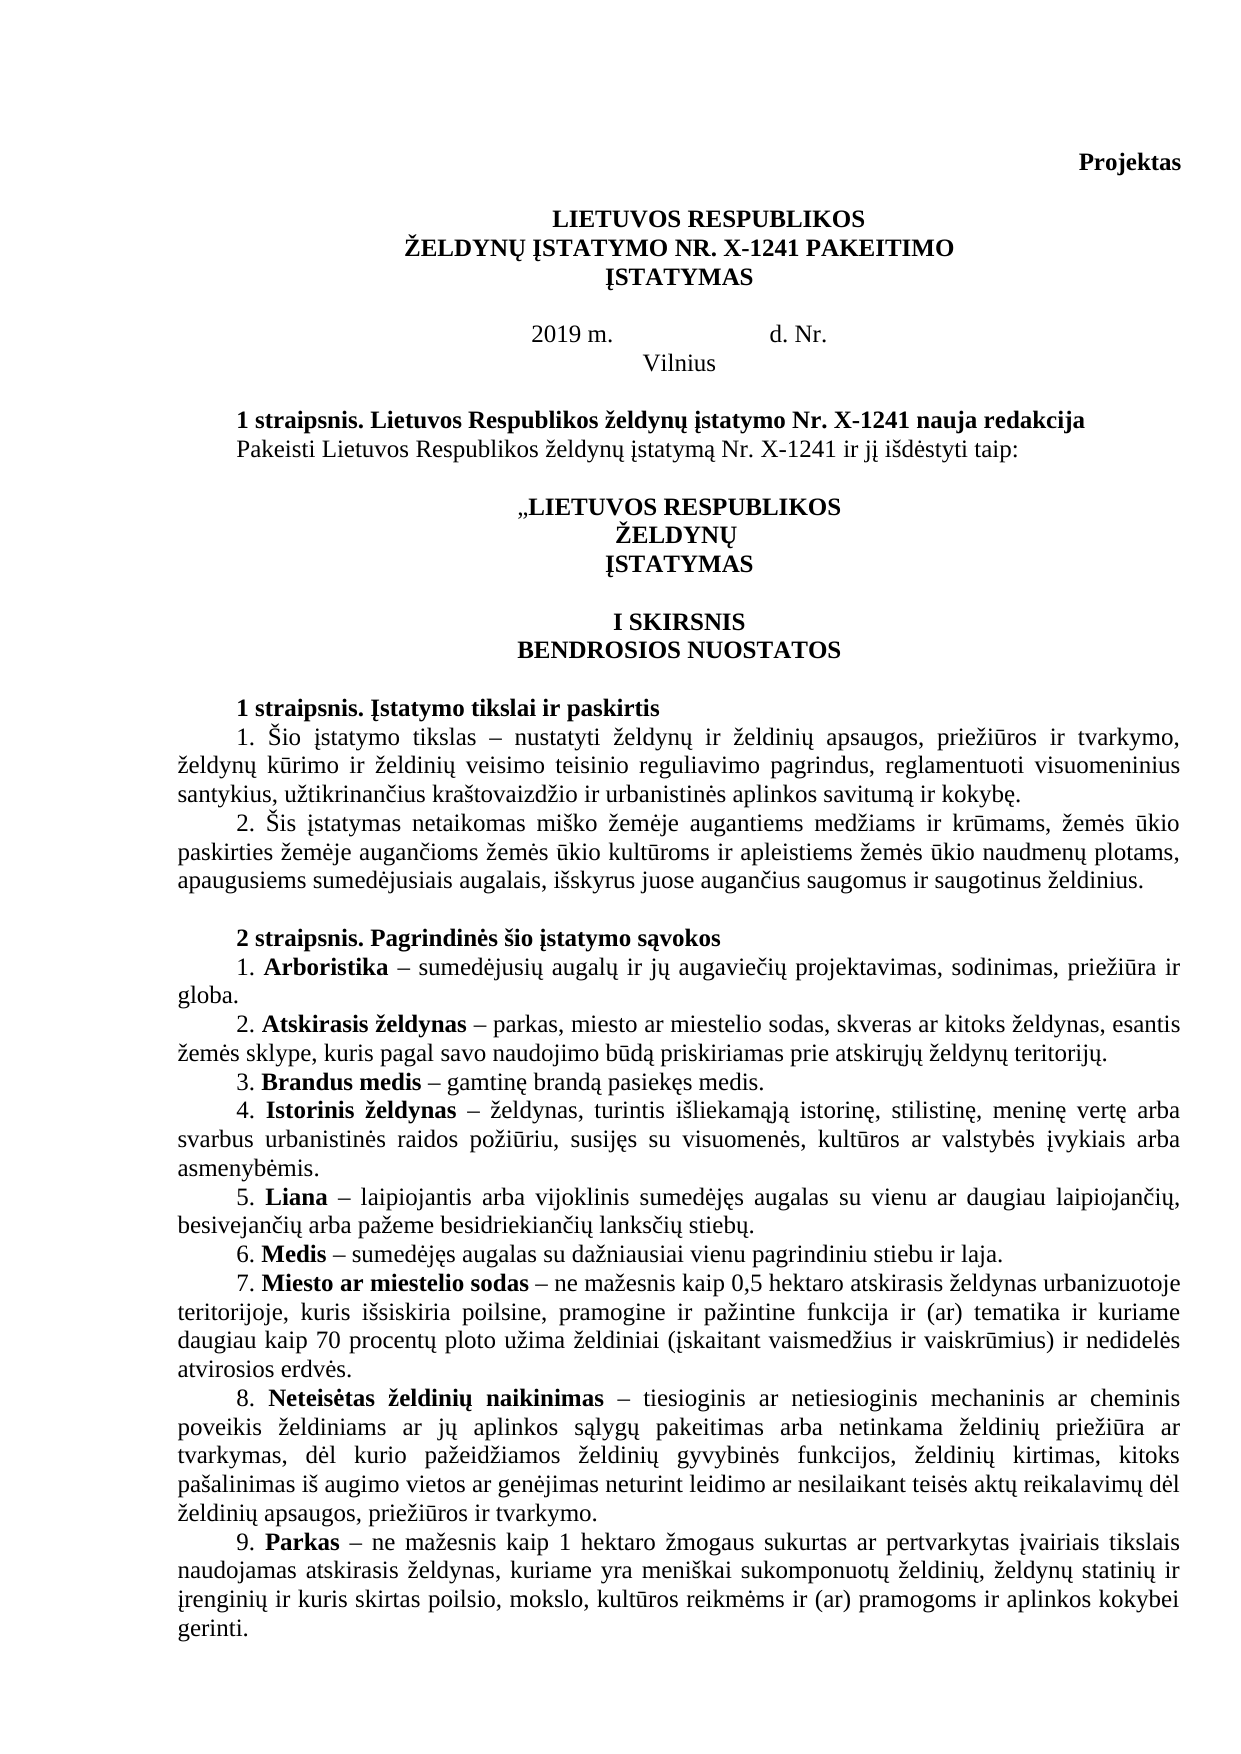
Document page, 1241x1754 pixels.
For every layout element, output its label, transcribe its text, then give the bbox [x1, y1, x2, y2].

text 1. Arboristika – sumedėjusių augalų ir jų augaviečių projektavimas, sodinimas, priežiūra ir globa. [177, 952, 1181, 1009]
text ĮSTATYMAS [177, 549, 1181, 578]
text ŽELDYNŲ [177, 521, 1181, 549]
text 2. Šis įstatymas netaikomas miško žemėje augantiems medžiams ir krūmams, žemės ūkio paskirties žemėje augančioms žemės ūkio kultūroms ir apleistiems žemės ūkio naudmenų plotams, apaugusiems sumedėjusiais augalais, išskyrus juose augančius saugomus ir saugotinus želdinius. [177, 808, 1181, 894]
text 4. Istorinis želdynas – želdynas, turintis išliekamąją istorinę, stilistinę, meninę vertę arba svarbus urbanistinės raidos požiūriu, susijęs su visuomenės, kultūros ar valstybės įvykiais arba asmenybėmis. [177, 1096, 1181, 1182]
text „LIETUVOS RESPUBLIKOS [177, 492, 1181, 521]
text 9. Parkas – ne mažesnis kaip 1 hektaro žmogaus sukurtas ar pertvarkytas įvairiais tikslais naudojamas atskirasis želdynas, kuriame yra meniškai sukomponuotų želdinių, želdynų statinių ir įrenginių ir kuris skirtas poilsio, mokslo, kultūros reikmėms ir (ar) pramogoms ir aplinkos kokybei gerinti. [177, 1527, 1181, 1642]
text 7. Miesto ar miestelio sodas – ne mažesnis kaip 0,5 hektaro atskirasis želdynas urbanizuotoje teritorijoje, kuris išsiskiria poilsine, pramogine ir pažintine funkcija ir (ar) tematika ir kuriame daugiau kaip 70 procentų ploto užima želdiniai (įskaitant vaismedžius ir vaiskrūmius) ir nedidelės atvirosios erdvės. [177, 1268, 1181, 1383]
text ĮSTATYMAS [177, 262, 1181, 291]
text 1 straipsnis. Įstatymo tikslai ir paskirtis [177, 693, 1181, 722]
text Vilnius [177, 348, 1181, 377]
text 2. Atskirasis želdynas – parkas, miesto ar miestelio sodas, skveras ar kitoks želdynas, esantis žemės sklype, kuris pagal savo naudojimo būdą priskiriamas prie atskirųjų želdynų teritorijų. [177, 1009, 1181, 1067]
text LIETUVOS RESPUBLIKOS [177, 204, 1181, 233]
text 1 straipsnis. Lietuvos Respublikos želdynų įstatymo Nr. X-1241 nauja redakcija [177, 406, 1181, 434]
text Pakeisti Lietuvos Respublikos želdynų įstatymą Nr. X-1241 ir jį išdėstyti taip: [177, 434, 1181, 463]
text 3. Brandus medis – gamtinę brandą pasiekęs medis. [177, 1067, 1181, 1096]
text 5. Liana – laipiojantis arba vijoklinis sumedėjęs augalas su vienu ar daugiau laipiojančių, besivejančių arba pažeme besidriekiančių lanksčių stiebų. [177, 1182, 1181, 1239]
text I SKIRSNIS [177, 607, 1181, 636]
text BENDROSIOS NUOSTATOS [177, 636, 1181, 664]
text 1. Šio įstatymo tikslas – nustatyti želdynų ir želdinių apsaugos, priežiūros ir tvarkymo, želdynų kūrimo ir želdinių veisimo teisinio reguliavimo pagrindus, reglamentuoti visuomeninius santykius, užtikrinančius kraštovaizdžio ir urbanistinės aplinkos savitumą ir kokybę. [177, 722, 1181, 808]
text 2 straipsnis. Pagrindinės šio įstatymo sąvokos [177, 923, 1181, 952]
text Projektas [177, 147, 1181, 176]
text 6. Medis – sumedėjęs augalas su dažniausiai vienu pagrindiniu stiebu ir laja. [177, 1239, 1181, 1268]
text 8. Neteisėtas želdinių naikinimas – tiesioginis ar netiesioginis mechaninis ar cheminis poveikis želdiniams ar jų aplinkos sąlygų pakeitimas arba netinkama želdinių priežiūra ar tvarkymas, dėl kurio pažeidžiamos želdinių gyvybinės funkcijos, želdinių kirtimas, kitoks pašalinimas iš augimo vietos ar genėjimas neturint leidimo ar nesilaikant teisės aktų reikalavimų dėl želdinių apsaugos, priežiūros ir tvarkymo. [177, 1383, 1181, 1527]
text ŽELDYNŲ ĮSTATYMO NR. X-1241 PAKEITIMO [177, 233, 1181, 262]
text 2019 m. d. Nr. [177, 319, 1181, 348]
